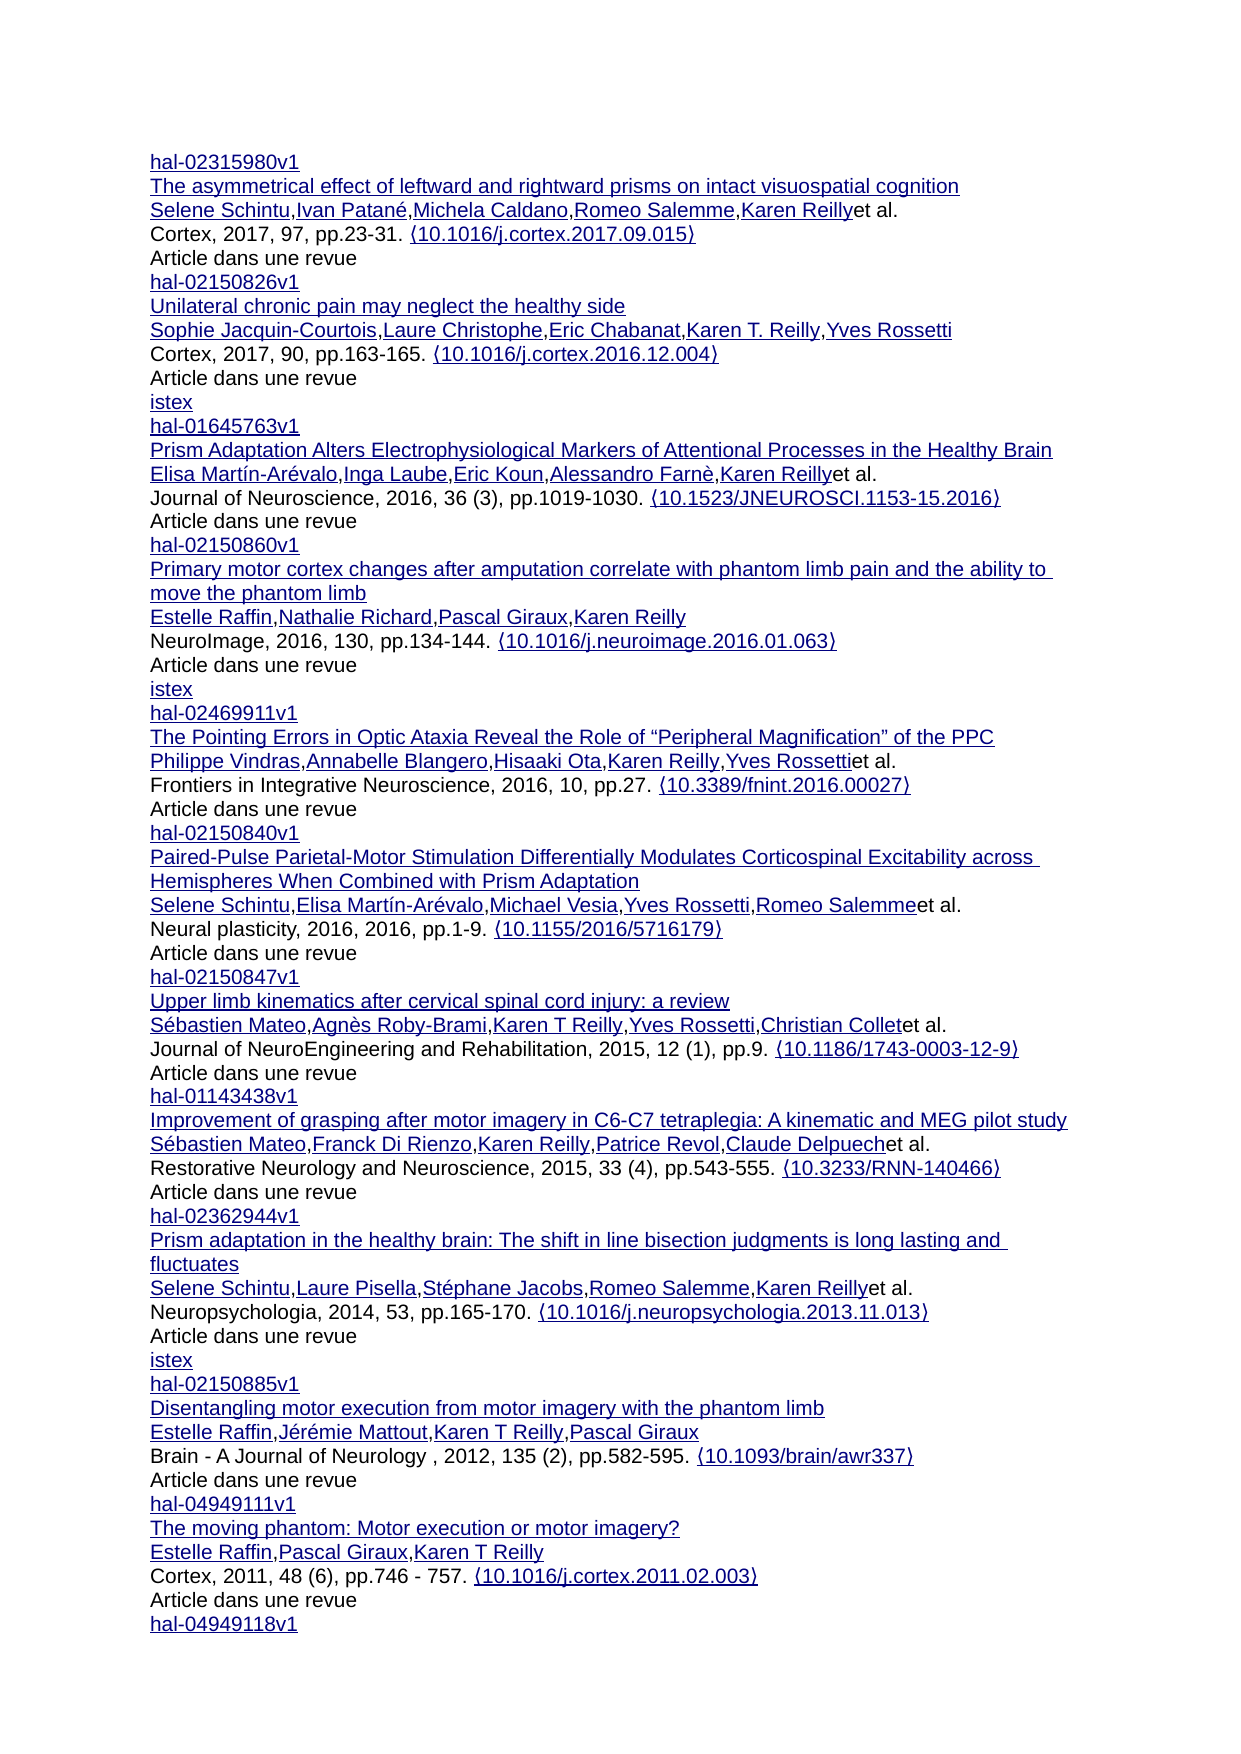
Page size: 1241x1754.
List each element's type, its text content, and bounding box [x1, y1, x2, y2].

table_cell The asymmetrical effect of leftward and rightward prisms on intact visuospatial cognition Selene Schintu,Ivan Patané,Michela Caldano,Romeo Salemme,Karen Reillyet al. Cortex, 2017, 97, pp.23-31. ⟨10.1016/j.cortex.2017.09.015⟩ Article dans une revue hal-02150826v1 [150, 174, 1090, 294]
table_cell Unilateral chronic pain may neglect the healthy side Sophie Jacquin-Courtois,Laure Christophe,Eric Chabanat,Karen T. Reilly,Yves Rossetti Cortex, 2017, 90, pp.163-165. ⟨10.1016/j.cortex.2016.12.004⟩ Article dans une revue istex hal-01645763v1 [150, 294, 1090, 437]
table_cell Prism adaptation in the healthy brain: The shift in line bisection judgments is long lasting and fluctuates Selene Schintu,Laure Pisella,Stéphane Jacobs,Romeo Salemme,Karen Reillyet al. Neuropsychologia, 2014, 53, pp.165-170. ⟨10.1016/j.neuropsychologia.2013.11.013⟩ Article dans une revue istex hal-02150885v1 [150, 1228, 1090, 1396]
table_cell Improvement of grasping after motor imagery in C6-C7 tetraplegia: A kinematic and MEG pilot study Sébastien Mateo,Franck Di Rienzo,Karen Reilly,Patrice Revol,Claude Delpuechet al. Restorative Neurology and Neuroscience, 2015, 33 (4), pp.543-555. ⟨10.3233/RNN-140466⟩ Article dans une revue hal-02362944v1 [150, 1108, 1090, 1228]
table_cell The moving phantom: Motor execution or motor imagery? Estelle Raffin,Pascal Giraux,Karen T Reilly Cortex, 2011, 48 (6), pp.746 - 757. ⟨10.1016/j.cortex.2011.02.003⟩ Article dans une revue hal-04949118v1 [150, 1516, 1090, 1635]
table_cell Disentangling motor execution from motor imagery with the phantom limb Estelle Raffin,Jérémie Mattout,Karen T Reilly,Pascal Giraux Brain - A Journal of Neurology , 2012, 135 (2), pp.582-595. ⟨10.1093/brain/awr337⟩ Article dans une revue hal-04949111v1 [150, 1396, 1090, 1516]
table_cell Paired-Pulse Parietal-Motor Stimulation Differentially Modulates Corticospinal Excitability across Hemispheres When Combined with Prism Adaptation Selene Schintu,Elisa Martín-Arévalo,Michael Vesia,Yves Rossetti,Romeo Salemmeet al. Neural plasticity, 2016, 2016, pp.1-9. ⟨10.1155/2016/5716179⟩ Article dans une revue hal-02150847v1 [150, 845, 1090, 988]
table_cell The Pointing Errors in Optic Ataxia Reveal the Role of “Peripheral Magnification” of the PPC Philippe Vindras,Annabelle Blangero,Hisaaki Ota,Karen Reilly,Yves Rossettiet al. Frontiers in Integrative Neuroscience, 2016, 10, pp.27. ⟨10.3389/fnint.2016.00027⟩ Article dans une revue hal-02150840v1 [150, 725, 1090, 845]
table_cell Primary motor cortex changes after amputation correlate with phantom limb pain and the ability to move the phantom limb Estelle Raffin,Nathalie Richard,Pascal Giraux,Karen Reilly NeuroImage, 2016, 130, pp.134-144. ⟨10.1016/j.neuroimage.2016.01.063⟩ Article dans une revue istex hal-02469911v1 [150, 557, 1090, 725]
table_cell Upper limb kinematics after cervical spinal cord injury: a review Sébastien Mateo,Agnès Roby-Brami,Karen T Reilly,Yves Rossetti,Christian Colletet al. Journal of NeuroEngineering and Rehabilitation, 2015, 12 (1), pp.9. ⟨10.1186/1743-0003-12-9⟩ Article dans une revue hal-01143438v1 [150, 989, 1090, 1108]
table_cell Prism Adaptation Alters Electrophysiological Markers of Attentional Processes in the Healthy Brain Elisa Martín-Arévalo,Inga Laube,Eric Koun,Alessandro Farnè,Karen Reillyet al. Journal of Neuroscience, 2016, 36 (3), pp.1019-1030. ⟨10.1523/JNEUROSCI.1153-15.2016⟩ Article dans une revue hal-02150860v1 [150, 438, 1090, 557]
table_cell hal-02315980v1 [150, 150, 1090, 174]
